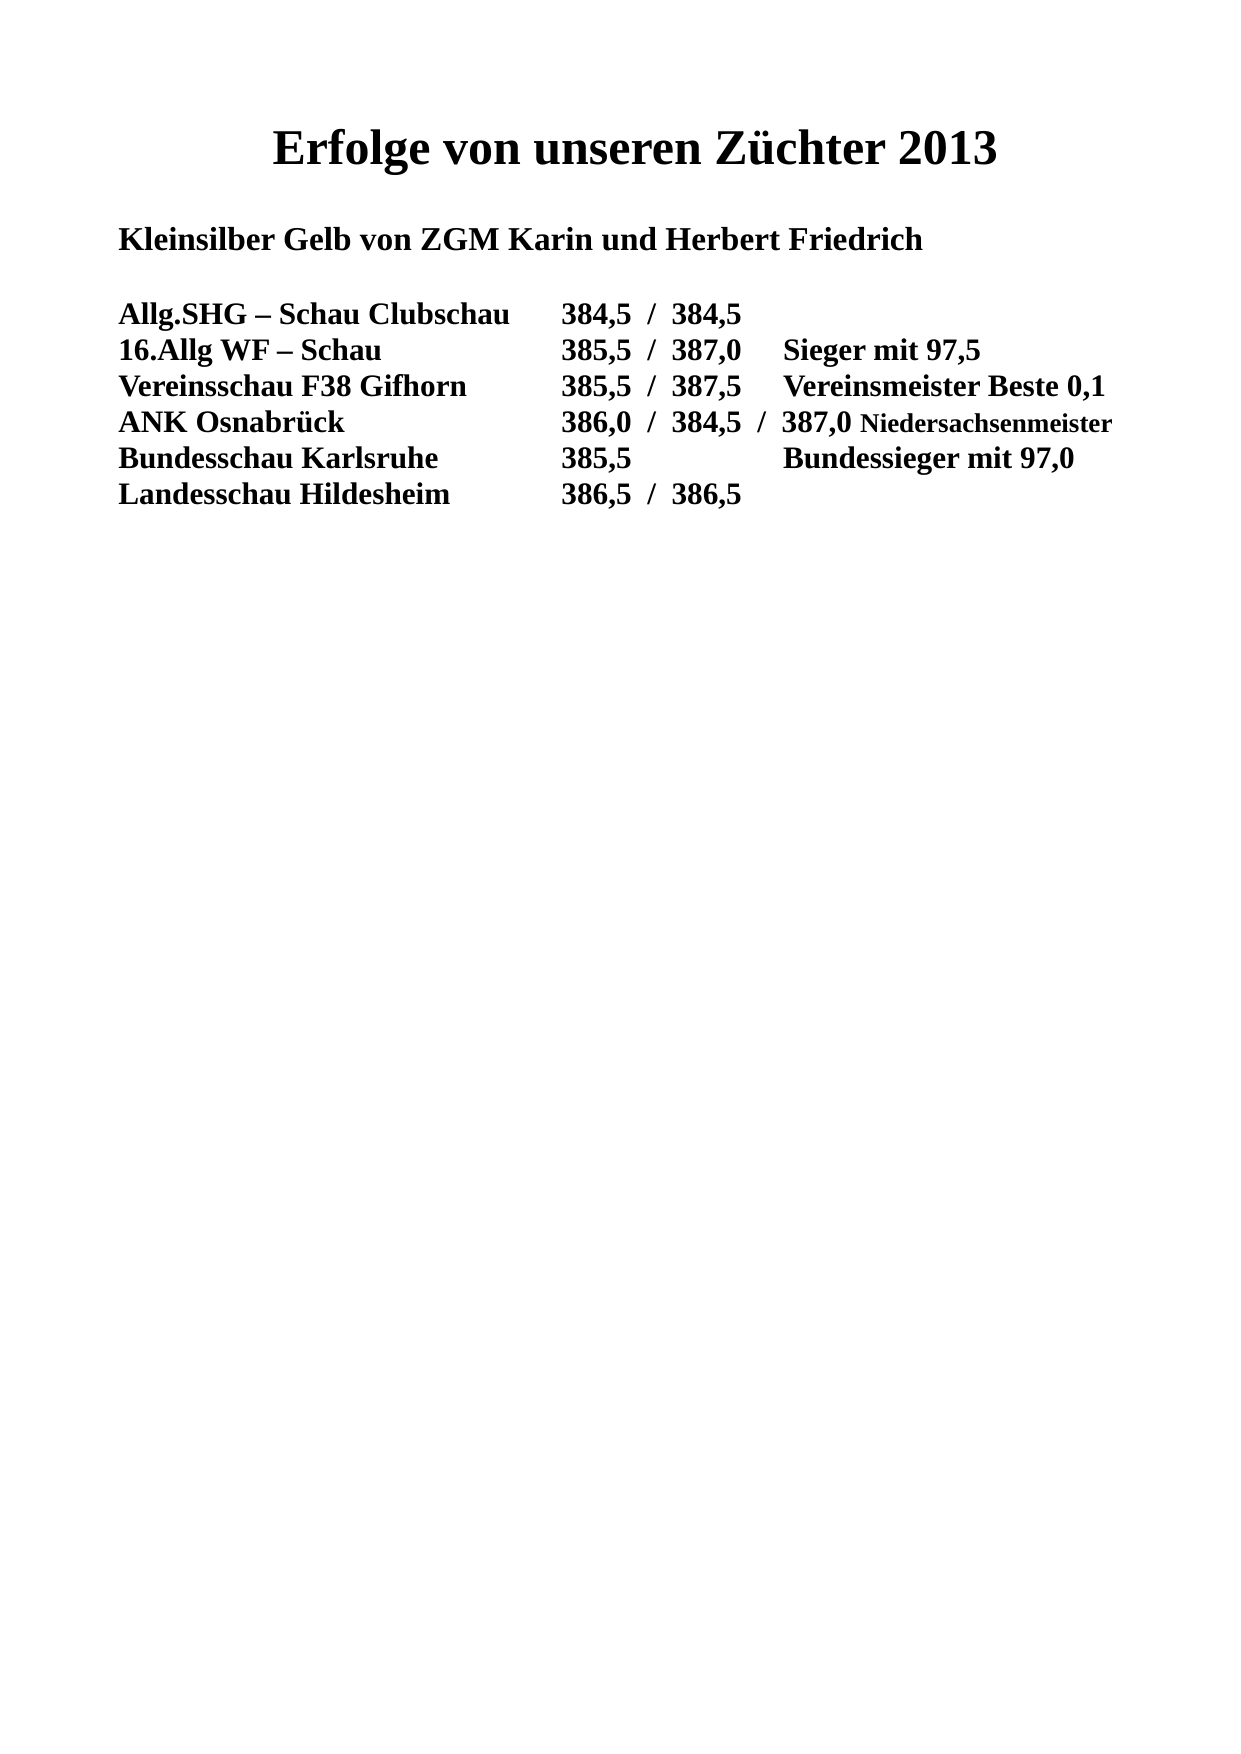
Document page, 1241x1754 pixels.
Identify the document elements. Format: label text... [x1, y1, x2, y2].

text Kleinsilber Gelb von ZGM Karin und Herbert Friedrich [118, 219, 1122, 257]
text 16.Allg WF – Schau 385,5 / 387,0 Sieger mit 97,5 [118, 331, 1122, 367]
text ANK Osnabrück 386,0 / 384,5 / 387,0 Niedersachsenmeister [118, 403, 1121, 439]
text Allg.SHG – Schau Clubschau 384,5 / 384,5 [118, 295, 1122, 331]
text Erfolge von unseren Züchter 2013 [60, 118, 1210, 176]
text Vereinsschau F38 Gifhorn 385,5 / 387,5 Vereinsmeister Beste 0,1 [118, 367, 1122, 403]
text Bundesschau Karlsruhe 385,5 Bundessieger mit 97,0 [118, 439, 1121, 475]
text Landesschau Hildesheim 386,5 / 386,5 [118, 475, 1121, 511]
